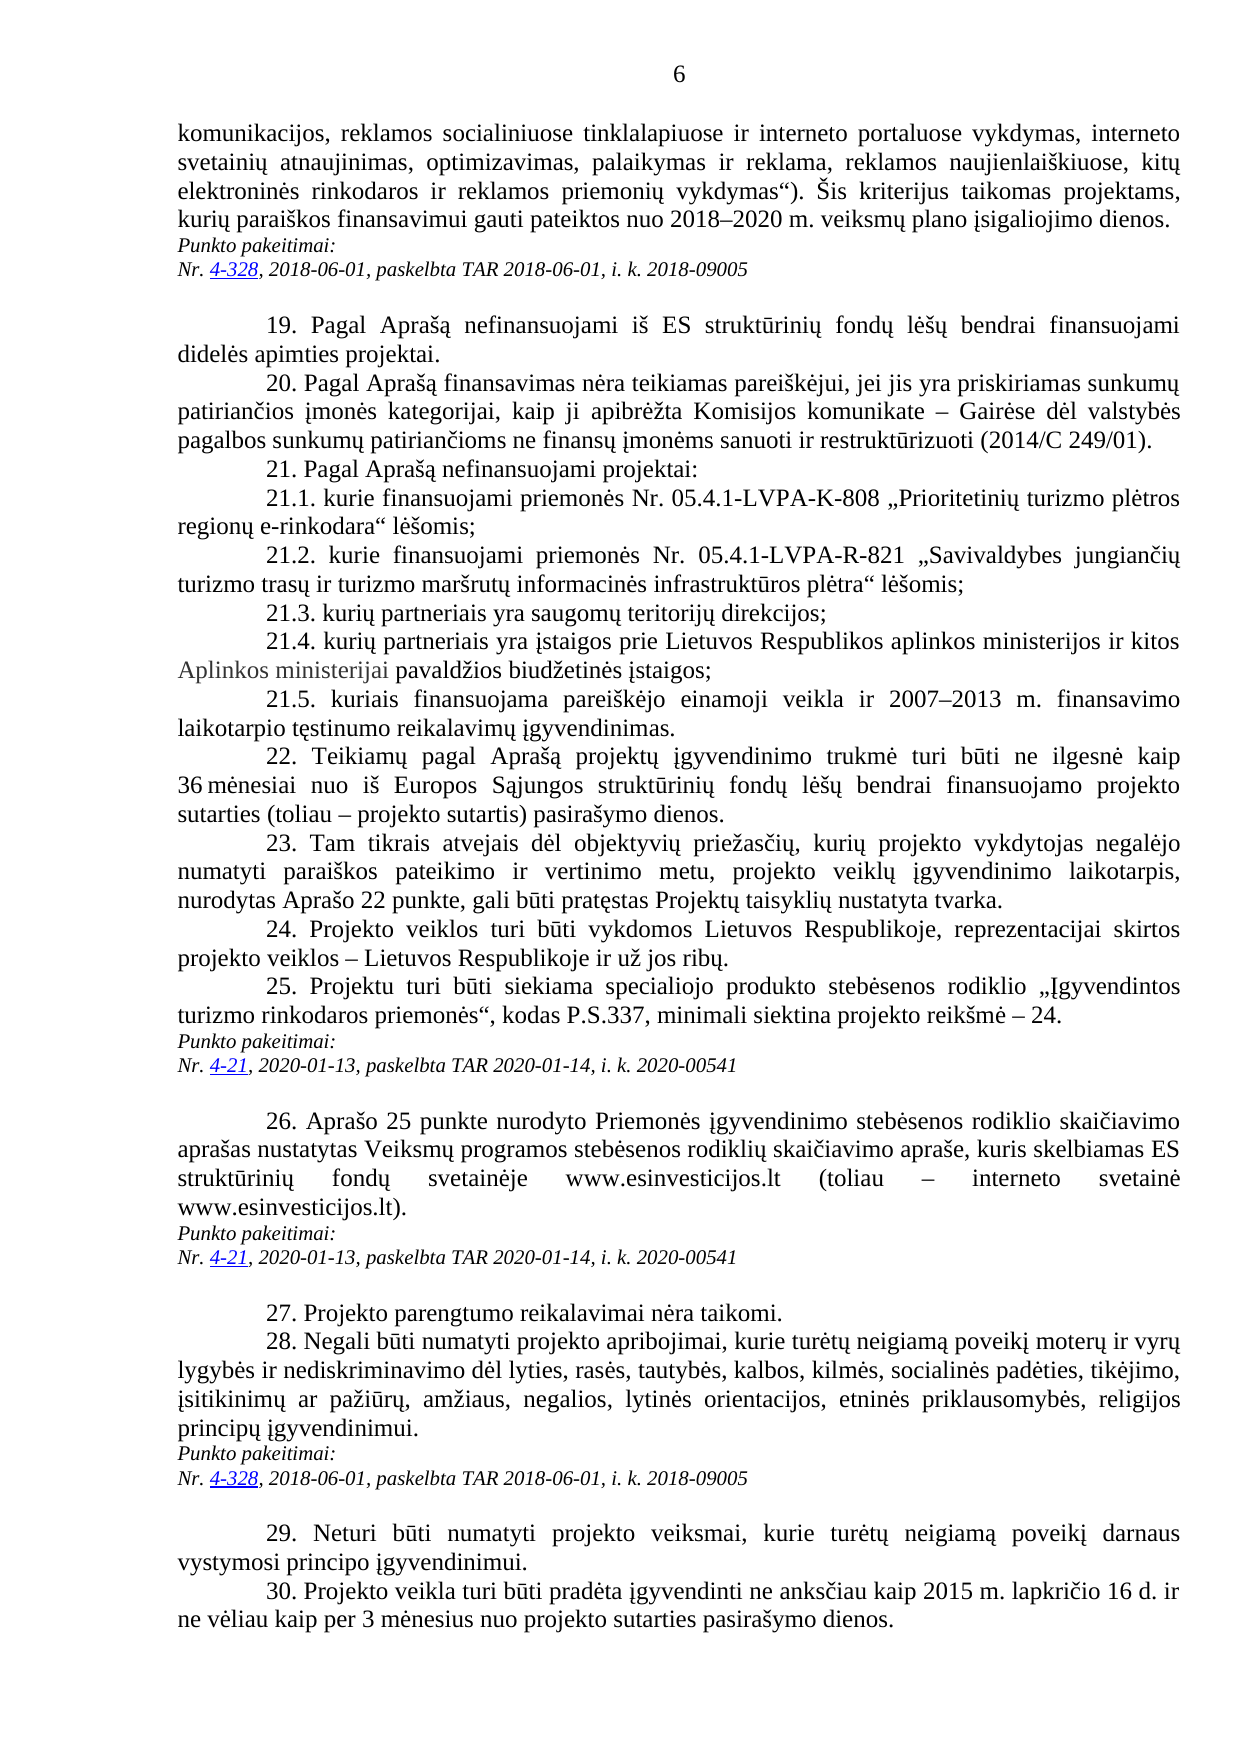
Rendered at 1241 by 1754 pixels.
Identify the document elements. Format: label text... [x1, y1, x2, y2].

text 20. Pagal Aprašą finansavimas nėra teikiamas pareiškėjui, jei jis yra priskiriamas sunkumų patiriančios įmonės kategorijai, kaip ji apibrėžta Komisijos komunikate – Gairėse dėl valstybės pagalbos sunkumų patiriančioms ne finansų įmonėms sanuoti ir restruktūrizuoti (2014/C 249/01). [177, 368, 1181, 454]
text komunikacijos, reklamos socialiniuose tinklalapiuose ir interneto portaluose vykdymas, interneto svetainių atnaujinimas, optimizavimas, palaikymas ir reklama, reklamos naujienlaiškiuose, kitų elektroninės rinkodaros ir reklamos priemonių vykdymas“). Šis kriterijus taikomas projektams, kurių paraiškos finansavimui gauti pateiktos nuo 2018–2020 m. veiksmų plano įsigaliojimo dienos. [177, 118, 1181, 233]
text Punkto pakeitimai: [177, 1029, 1181, 1053]
text Nr. 4-328, 2018-06-01, paskelbta TAR 2018-06-01, i. k. 2018-09005 [177, 257, 1181, 281]
text 21. Pagal Aprašą nefinansuojami projektai: [177, 454, 1181, 483]
text Nr. 4-328, 2018-06-01, paskelbta TAR 2018-06-01, i. k. 2018-09005 [177, 1465, 1181, 1489]
text 21.4. kurių partneriais yra įstaigos prie Lietuvos Respublikos aplinkos ministerijos ir kitos Aplinkos ministerijai pavaldžios biudžetinės įstaigos; [177, 626, 1181, 684]
text 23. Tam tikrais atvejais dėl objektyvių priežasčių, kurių projekto vykdytojas negalėjo numatyti paraiškos pateikimo ir vertinimo metu, projekto veiklų įgyvendinimo laikotarpis, nurodytas Aprašo 22 punkte, gali būti pratęstas Projektų taisyklių nustatyta tvarka. [177, 828, 1181, 914]
text 21.5. kuriais finansuojama pareiškėjo einamoji veikla ir 2007–2013 m. finansavimo laikotarpio tęstinumo reikalavimų įgyvendinimas. [177, 684, 1181, 741]
text 26. Aprašo 25 punkte nurodyto Priemonės įgyvendinimo stebėsenos rodiklio skaičiavimo aprašas nustatytas Veiksmų programos stebėsenos rodiklių skaičiavimo apraše, kuris skelbiamas ES struktūrinių fondų svetainėje www.esinvesticijos.lt (toliau – interneto svetainė www.esinvesticijos.lt). [177, 1106, 1181, 1221]
text 29. Neturi būti numatyti projekto veiksmai, kurie turėtų neigiamą poveikį darnaus vystymosi principo įgyvendinimui. [177, 1518, 1181, 1576]
text 24. Projekto veiklos turi būti vykdomos Lietuvos Respublikoje, reprezentacijai skirtos projekto veiklos – Lietuvos Respublikoje ir už jos ribų. [177, 914, 1181, 971]
text 25. Projektu turi būti siekiama specialiojo produkto stebėsenos rodiklio „Įgyvendintos turizmo rinkodaros priemonės“, kodas P.S.337, minimali siektina projekto reikšmė – 24. [177, 971, 1181, 1029]
text 22. Teikiamų pagal Aprašą projektų įgyvendinimo trukmė turi būti ne ilgesnė kaip 36 mėnesiai nuo iš Europos Sąjungos struktūrinių fondų lėšų bendrai finansuojamo projekto sutarties (toliau – projekto sutartis) pasirašymo dienos. [177, 741, 1181, 828]
text 19. Pagal Aprašą nefinansuojami iš ES struktūrinių fondų lėšų bendrai finansuojami didelės apimties projektai. [177, 310, 1181, 368]
text Punkto pakeitimai: [177, 233, 1181, 257]
text 28. Negali būti numatyti projekto apribojimai, kurie turėtų neigiamą poveikį moterų ir vyrų lygybės ir nediskriminavimo dėl lyties, rasės, tautybės, kalbos, kilmės, socialinės padėties, tikėjimo, įsitikinimų ar pažiūrų, amžiaus, negalios, lytinės orientacijos, etninės priklausomybės, religijos principų įgyvendinimui. [177, 1326, 1181, 1441]
text Nr. 4-21, 2020-01-13, paskelbta TAR 2020-01-14, i. k. 2020-00541 [177, 1245, 1181, 1269]
text 21.3. kurių partneriais yra saugomų teritorijų direkcijos; [177, 598, 1181, 626]
text Punkto pakeitimai: [177, 1441, 1181, 1465]
text 27. Projekto parengtumo reikalavimai nėra taikomi. [177, 1298, 1181, 1326]
text 21.2. kurie finansuojami priemonės Nr. 05.4.1-LVPA-R-821 „Savivaldybes jungiančių turizmo trasų ir turizmo maršrutų informacinės infrastruktūros plėtra“ lėšomis; [177, 540, 1181, 598]
text Nr. 4-21, 2020-01-13, paskelbta TAR 2020-01-14, i. k. 2020-00541 [177, 1053, 1181, 1077]
text 21.1. kurie finansuojami priemonės Nr. 05.4.1-LVPA-K-808 „Prioritetinių turizmo plėtros regionų e-rinkodara“ lėšomis; [177, 483, 1181, 540]
text 30. Projekto veikla turi būti pradėta įgyvendinti ne anksčiau kaip 2015 m. lapkričio 16 d. ir ne vėliau kaip per 3 mėnesius nuo projekto sutarties pasirašymo dienos. [177, 1576, 1181, 1633]
text Punkto pakeitimai: [177, 1221, 1181, 1245]
